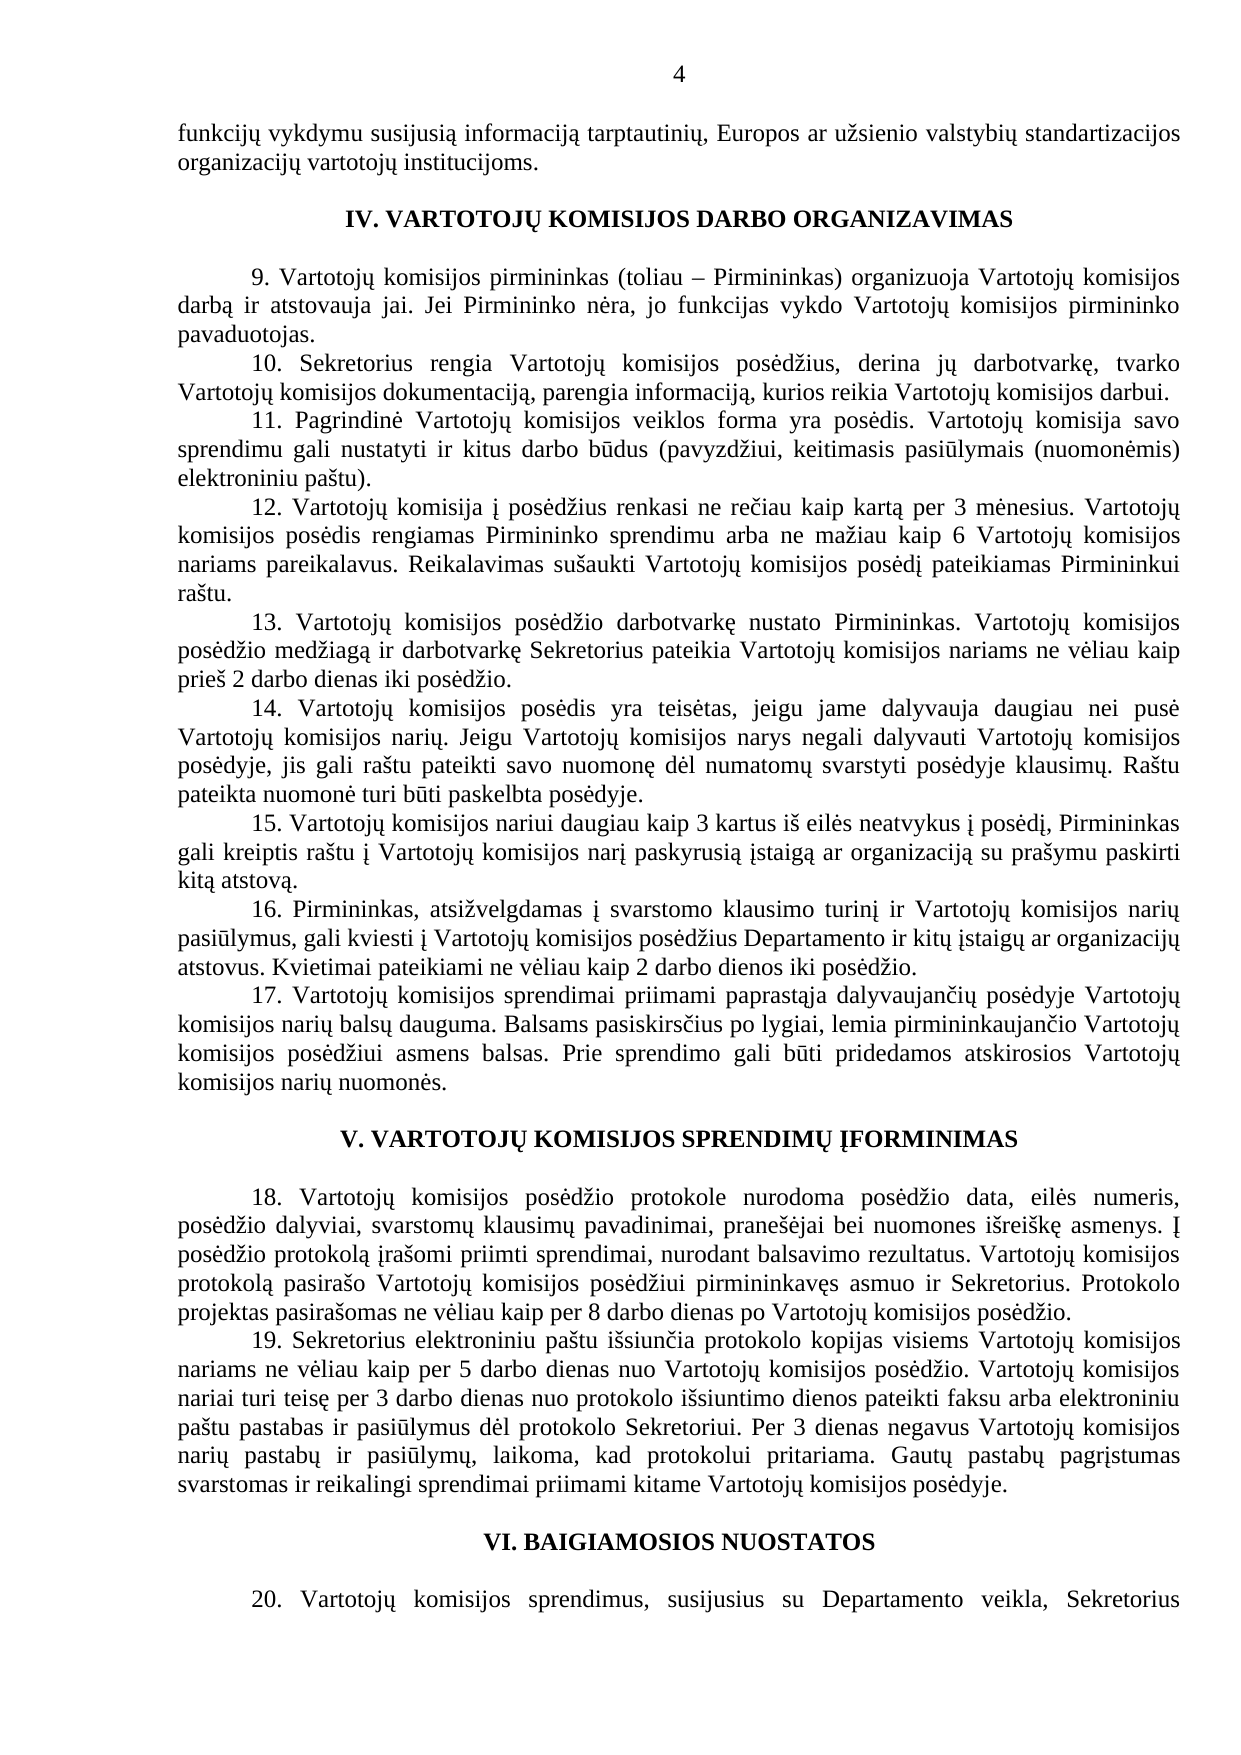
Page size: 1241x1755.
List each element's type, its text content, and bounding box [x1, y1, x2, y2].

text V. VARTOTOJŲ KOMISIJOS SPRENDIMŲ ĮFORMINIMAS [177, 1124, 1181, 1153]
text 16. Pirmininkas, atsižvelgdamas į svarstomo klausimo turinį ir Vartotojų komisijos narių pasiūlymus, gali kviesti į Vartotojų komisijos posėdžius Departamento ir kitų įstaigų ar organizacijų atstovus. Kvietimai pateikiami ne vėliau kaip 2 darbo dienos iki posėdžio. [177, 894, 1181, 981]
text 18. Vartotojų komisijos posėdžio protokole nurodoma posėdžio data, eilės numeris, posėdžio dalyviai, svarstomų klausimų pavadinimai, pranešėjai bei nuomones išreiškę asmenys. Į posėdžio protokolą įrašomi priimti sprendimai, nurodant balsavimo rezultatus. Vartotojų komisijos protokolą pasirašo Vartotojų komisijos posėdžiui pirmininkavęs asmuo ir Sekretorius. Protokolo projektas pasirašomas ne vėliau kaip per 8 darbo dienas po Vartotojų komisijos posėdžio. [177, 1182, 1181, 1326]
text 19. Sekretorius elektroniniu paštu išsiunčia protokolo kopijas visiems Vartotojų komisijos nariams ne vėliau kaip per 5 darbo dienas nuo Vartotojų komisijos posėdžio. Vartotojų komisijos nariai turi teisę per 3 darbo dienas nuo protokolo išsiuntimo dienos pateikti faksu arba elektroniniu paštu pastabas ir pasiūlymus dėl protokolo Sekretoriui. Per 3 dienas negavus Vartotojų komisijos narių pastabų ir pasiūlymų, laikoma, kad protokolui pritariama. Gautų pastabų pagrįstumas svarstomas ir reikalingi sprendimai priimami kitame Vartotojų komisijos posėdyje. [177, 1326, 1181, 1498]
text 20. Vartotojų komisijos sprendimus, susijusius su Departamento veikla, Sekretorius [177, 1584, 1181, 1613]
text 9. Vartotojų komisijos pirmininkas (toliau – Pirmininkas) organizuoja Vartotojų komisijos darbą ir atstovauja jai. Jei Pirmininko nėra, jo funkcijas vykdo Vartotojų komisijos pirmininko pavaduotojas. [177, 262, 1181, 348]
text 15. Vartotojų komisijos nariui daugiau kaip 3 kartus iš eilės neatvykus į posėdį, Pirmininkas gali kreiptis raštu į Vartotojų komisijos narį paskyrusią įstaigą ar organizaciją su prašymu paskirti kitą atstovą. [177, 808, 1181, 894]
text 11. Pagrindinė Vartotojų komisijos veiklos forma yra posėdis. Vartotojų komisija savo sprendimu gali nustatyti ir kitus darbo būdus (pavyzdžiui, keitimasis pasiūlymais (nuomonėmis) elektroniniu paštu). [177, 406, 1181, 492]
text 14. Vartotojų komisijos posėdis yra teisėtas, jeigu jame dalyvauja daugiau nei pusė Vartotojų komisijos narių. Jeigu Vartotojų komisijos narys negali dalyvauti Vartotojų komisijos posėdyje, jis gali raštu pateikti savo nuomonę dėl numatomų svarstyti posėdyje klausimų. Raštu pateikta nuomonė turi būti paskelbta posėdyje. [177, 693, 1181, 808]
text VI. BAIGIAMOSIOS NUOSTATOS [177, 1527, 1181, 1556]
text 10. Sekretorius rengia Vartotojų komisijos posėdžius, derina jų darbotvarkę, tvarko Vartotojų komisijos dokumentaciją, parengia informaciją, kurios reikia Vartotojų komisijos darbui. [177, 348, 1181, 406]
text 13. Vartotojų komisijos posėdžio darbotvarkę nustato Pirmininkas. Vartotojų komisijos posėdžio medžiagą ir darbotvarkę Sekretorius pateikia Vartotojų komisijos nariams ne vėliau kaip prieš 2 darbo dienas iki posėdžio. [177, 607, 1181, 693]
text 12. Vartotojų komisija į posėdžius renkasi ne rečiau kaip kartą per 3 mėnesius. Vartotojų komisijos posėdis rengiamas Pirmininko sprendimu arba ne mažiau kaip 6 Vartotojų komisijos nariams pareikalavus. Reikalavimas sušaukti Vartotojų komisijos posėdį pateikiamas Pirmininkui raštu. [177, 492, 1181, 607]
text 17. Vartotojų komisijos sprendimai priimami paprastąja dalyvaujančių posėdyje Vartotojų komisijos narių balsų dauguma. Balsams pasiskirsčius po lygiai, lemia pirmininkaujančio Vartotojų komisijos posėdžiui asmens balsas. Prie sprendimo gali būti pridedamos atskirosios Vartotojų komisijos narių nuomonės. [177, 981, 1181, 1096]
text funkcijų vykdymu susijusią informaciją tarptautinių, Europos ar užsienio valstybių standartizacijos organizacijų vartotojų institucijoms. [177, 118, 1181, 176]
text IV. VARTOTOJŲ KOMISIJOS DARBO ORGANIZAVIMAS [177, 204, 1181, 233]
